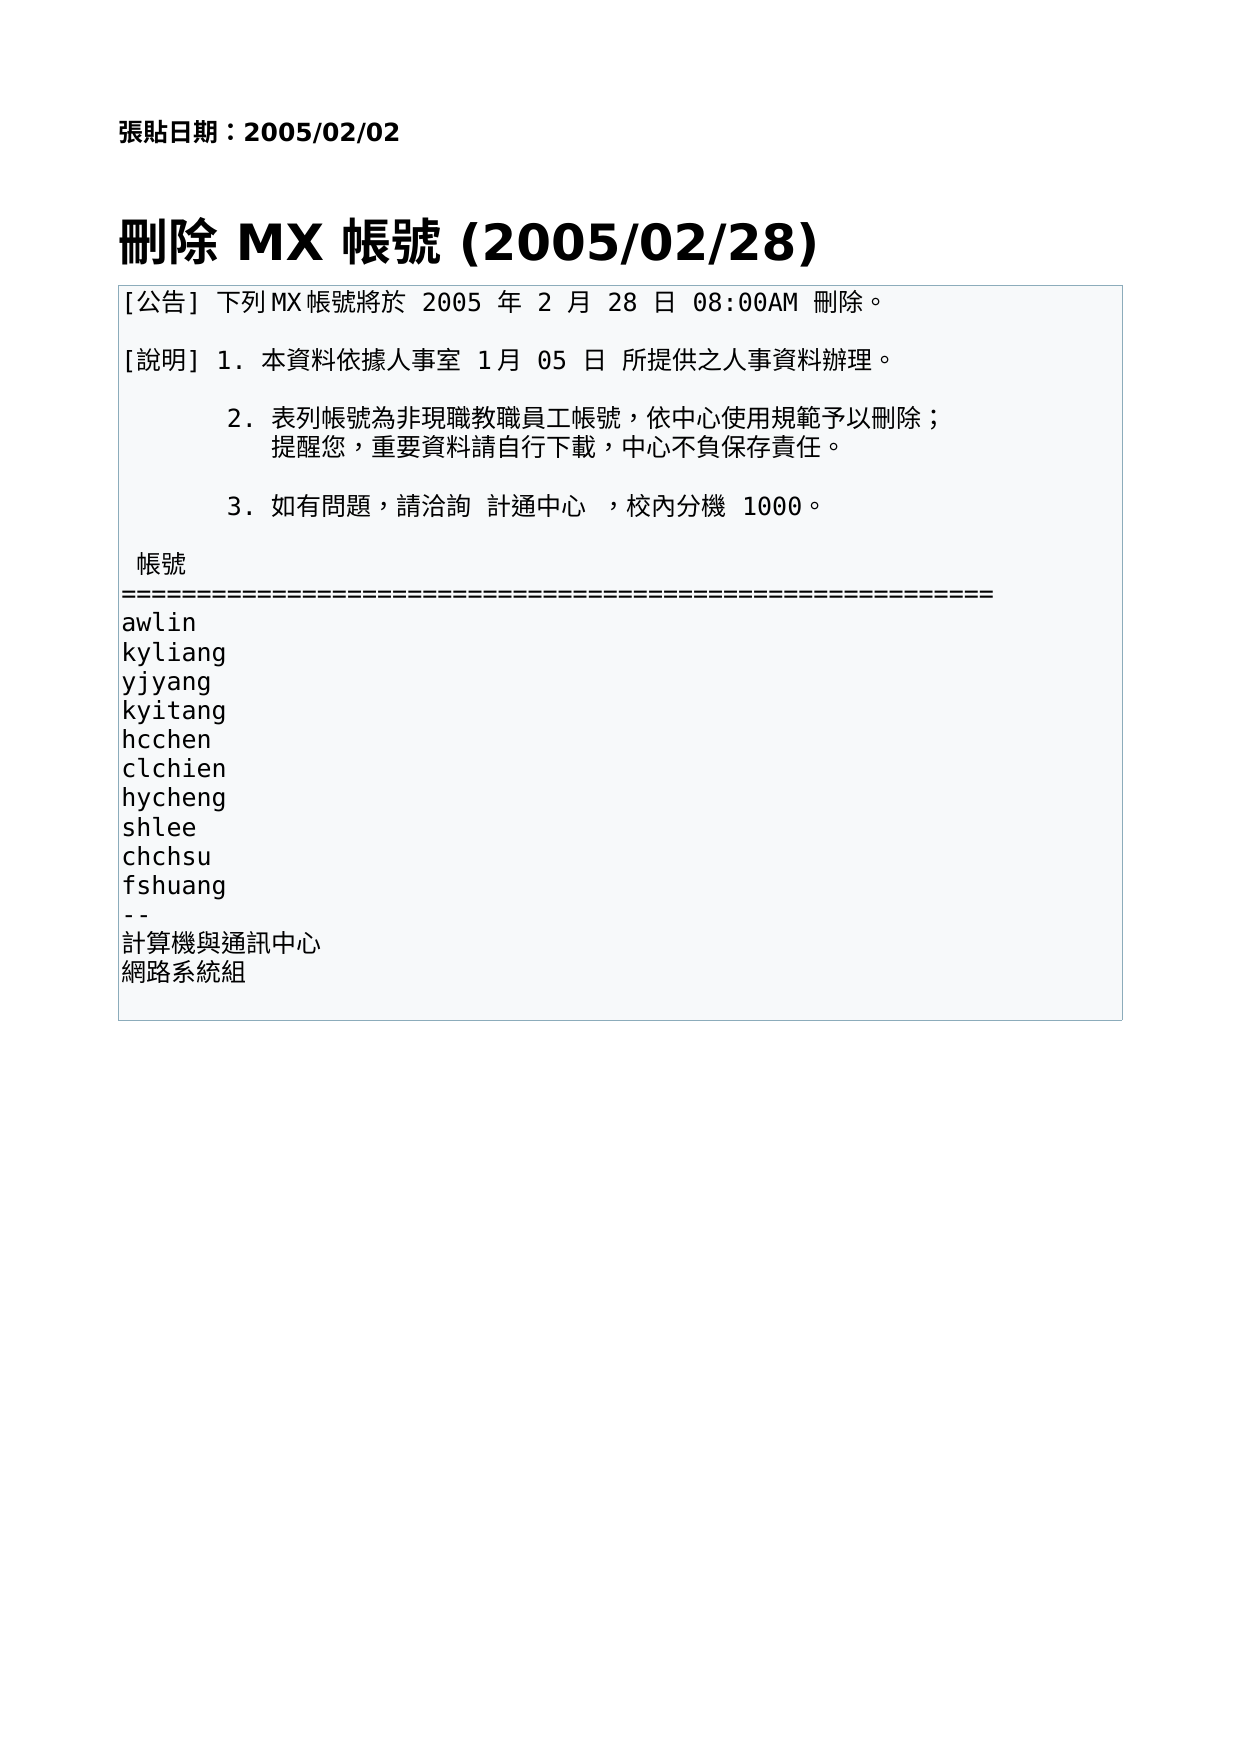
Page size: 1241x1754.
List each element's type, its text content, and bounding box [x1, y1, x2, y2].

text [公告] 下列MX帳號將於 2005 年 2 月 28 日 08:00AM 刪除。 [說明] 1. 本資料依據人事室 1月 05 日 所提供之人事資料辦理。 2. 表列帳號為非現職教職員工帳號，依中心使用規範予以刪除； 提醒您，重要資料請自行下載，中心不負保存責任。 3. 如有問題，請洽詢 計通中心 ，校內分機 1000。 帳號 ========================================================== awlin kyliang yjyang kyitang hcchen clchien hycheng shlee chchsu fshuang -- 計算機與通訊中心 網路系統組 [119, 286, 1122, 1020]
subtitle 刪除 MX 帳號 (2005/02/28) [118, 214, 1122, 272]
text 張貼日期：2005/02/02 [118, 118, 1122, 176]
